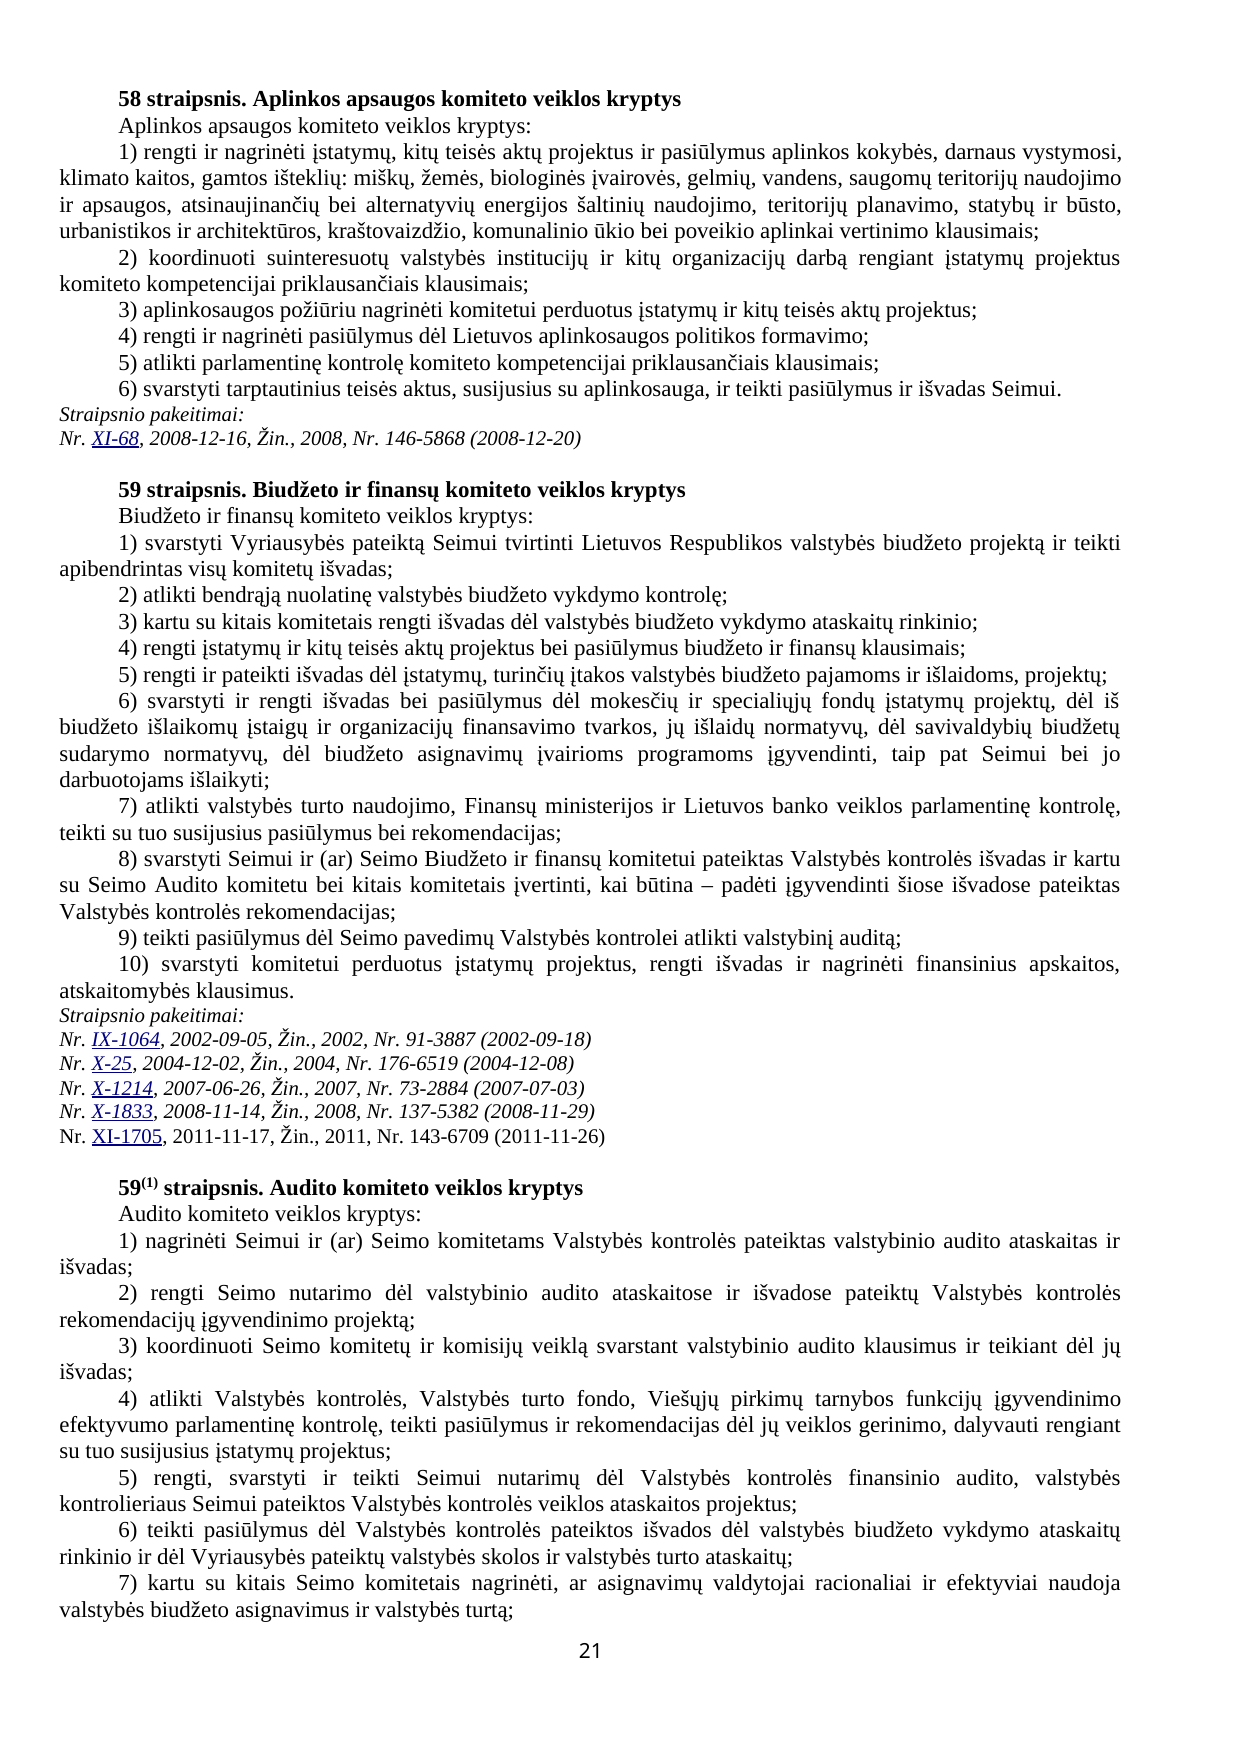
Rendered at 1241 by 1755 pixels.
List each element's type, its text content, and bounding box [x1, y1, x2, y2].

text Straipsnio pakeitimai: [59, 1003, 1122, 1027]
text 2) atlikti bendrąją nuolatinę valstybės biudžeto vykdymo kontrolę; [59, 582, 1122, 608]
text 1) nagrinėti Seimui ir (ar) Seimo komitetams Valstybės kontrolės pateiktas valstybinio audito ataskaitas ir išvadas; [59, 1227, 1122, 1279]
text Nr. XI-68, 2008-12-16, Žin., 2008, Nr. 146-5868 (2008-12-20) [59, 426, 1122, 450]
text 58 straipsnis. Aplinkos apsaugos komiteto veiklos kryptys [59, 85, 1122, 112]
text 6) teikti pasiūlymus dėl Valstybės kontrolės pateiktos išvados dėl valstybės biudžeto vykdymo ataskaitų rinkinio ir dėl Vyriausybės pateiktų valstybės skolos ir valstybės turto ataskaitų; [59, 1517, 1122, 1569]
text Biudžeto ir finansų komiteto veiklos kryptys: [59, 502, 1122, 529]
text Audito komiteto veiklos kryptys: [59, 1200, 1122, 1227]
text 5) rengti ir pateikti išvadas dėl įstatymų, turinčių įtakos valstybės biudžeto pajamoms ir išlaidoms, projektų; [59, 661, 1122, 687]
text 8) svarstyti Seimui ir (ar) Seimo Biudžeto ir finansų komitetui pateiktas Valstybės kontrolės išvadas ir kartu su Seimo Audito komitetu bei kitais komitetais įvertinti, kai būtina – padėti įgyvendinti šiose išvadose pateiktas Valstybės kontrolės rekomendacijas; [59, 845, 1122, 924]
text 4) rengti ir nagrinėti pasiūlymus dėl Lietuvos aplinkosaugos politikos formavimo; [59, 323, 1122, 349]
text 1) svarstyti Vyriausybės pateiktą Seimui tvirtinti Lietuvos Respublikos valstybės biudžeto projektą ir teikti apibendrintas visų komitetų išvadas; [59, 529, 1122, 582]
text 59(1) straipsnis. Audito komiteto veiklos kryptys [59, 1174, 1122, 1200]
text 3) aplinkosaugos požiūriu nagrinėti komitetui perduotus įstatymų ir kitų teisės aktų projektus; [59, 296, 1122, 323]
text 5) atlikti parlamentinę kontrolę komiteto kompetencijai priklausančiais klausimais; [59, 349, 1122, 375]
text 59 straipsnis. Biudžeto ir finansų komiteto veiklos kryptys [59, 476, 1122, 502]
text 4) rengti įstatymų ir kitų teisės aktų projektus bei pasiūlymus biudžeto ir finansų klausimais; [59, 634, 1122, 661]
text 4) atlikti Valstybės kontrolės, Valstybės turto fondo, Viešųjų pirkimų tarnybos funkcijų įgyvendinimo efektyvumo parlamentinę kontrolę, teikti pasiūlymus ir rekomendacijas dėl jų veiklos gerinimo, dalyvauti rengiant su tuo susijusius įstatymų projektus; [59, 1385, 1122, 1464]
text 6) svarstyti tarptautinius teisės aktus, susijusius su aplinkosauga, ir teikti pasiūlymus ir išvadas Seimui. [59, 375, 1122, 402]
text Aplinkos apsaugos komiteto veiklos kryptys: [59, 112, 1122, 138]
text Straipsnio pakeitimai: [59, 402, 1122, 426]
text 10) svarstyti komitetui perduotus įstatymų projektus, rengti išvadas ir nagrinėti finansinius apskaitos, atskaitomybės klausimus. [59, 951, 1122, 1003]
text 3) kartu su kitais komitetais rengti išvadas dėl valstybės biudžeto vykdymo ataskaitų rinkinio; [59, 608, 1122, 634]
text 9) teikti pasiūlymus dėl Seimo pavedimų Valstybės kontrolei atlikti valstybinį auditą; [59, 924, 1122, 951]
text 1) rengti ir nagrinėti įstatymų, kitų teisės aktų projektus ir pasiūlymus aplinkos kokybės, darnaus vystymosi, klimato kaitos, gamtos išteklių: miškų, žemės, biologinės įvairovės, gelmių, vandens, saugomų teritorijų naudojimo ir apsaugos, atsinaujinančių bei alternatyvių energijos šaltinių naudojimo, teritorijų planavimo, statybų ir būsto, urbanistikos ir architektūros, kraštovaizdžio, komunalinio ūkio bei poveikio aplinkai vertinimo klausimais; [59, 138, 1122, 243]
text Nr. X-25, 2004-12-02, Žin., 2004, Nr. 176-6519 (2004-12-08) [59, 1051, 1122, 1075]
text 7) atlikti valstybės turto naudojimo, Finansų ministerijos ir Lietuvos banko veiklos parlamentinę kontrolę, teikti su tuo susijusius pasiūlymus bei rekomendacijas; [59, 792, 1122, 845]
text 3) koordinuoti Seimo komitetų ir komisijų veiklą svarstant valstybinio audito klausimus ir teikiant dėl jų išvadas; [59, 1332, 1122, 1385]
text 5) rengti, svarstyti ir teikti Seimui nutarimų dėl Valstybės kontrolės finansinio audito, valstybės kontrolieriaus Seimui pateiktos Valstybės kontrolės veiklos ataskaitos projektus; [59, 1464, 1122, 1517]
text 2) koordinuoti suinteresuotų valstybės institucijų ir kitų organizacijų darbą rengiant įstatymų projektus komiteto kompetencijai priklausančiais klausimais; [59, 243, 1122, 296]
text Nr. IX-1064, 2002-09-05, Žin., 2002, Nr. 91-3887 (2002-09-18) [59, 1027, 1122, 1051]
text 7) kartu su kitais Seimo komitetais nagrinėti, ar asignavimų valdytojai racionaliai ir efektyviai naudoja valstybės biudžeto asignavimus ir valstybės turtą; [59, 1569, 1122, 1622]
text 2) rengti Seimo nutarimo dėl valstybinio audito ataskaitose ir išvadose pateiktų Valstybės kontrolės rekomendacijų įgyvendinimo projektą; [59, 1279, 1122, 1332]
text 6) svarstyti ir rengti išvadas bei pasiūlymus dėl mokesčių ir specialiųjų fondų įstatymų projektų, dėl iš biudžeto išlaikomų įstaigų ir organizacijų finansavimo tvarkos, jų išlaidų normatyvų, dėl savivaldybių biudžetų sudarymo normatyvų, dėl biudžeto asignavimų įvairioms programoms įgyvendinti, taip pat Seimui bei jo darbuotojams išlaikyti; [59, 687, 1122, 792]
text Nr. XI-1705, 2011-11-17, Žin., 2011, Nr. 143-6709 (2011-11-26) [59, 1123, 1122, 1148]
text Nr. X-1833, 2008-11-14, Žin., 2008, Nr. 137-5382 (2008-11-29) [59, 1099, 1122, 1123]
text Nr. X-1214, 2007-06-26, Žin., 2007, Nr. 73-2884 (2007-07-03) [59, 1075, 1122, 1099]
